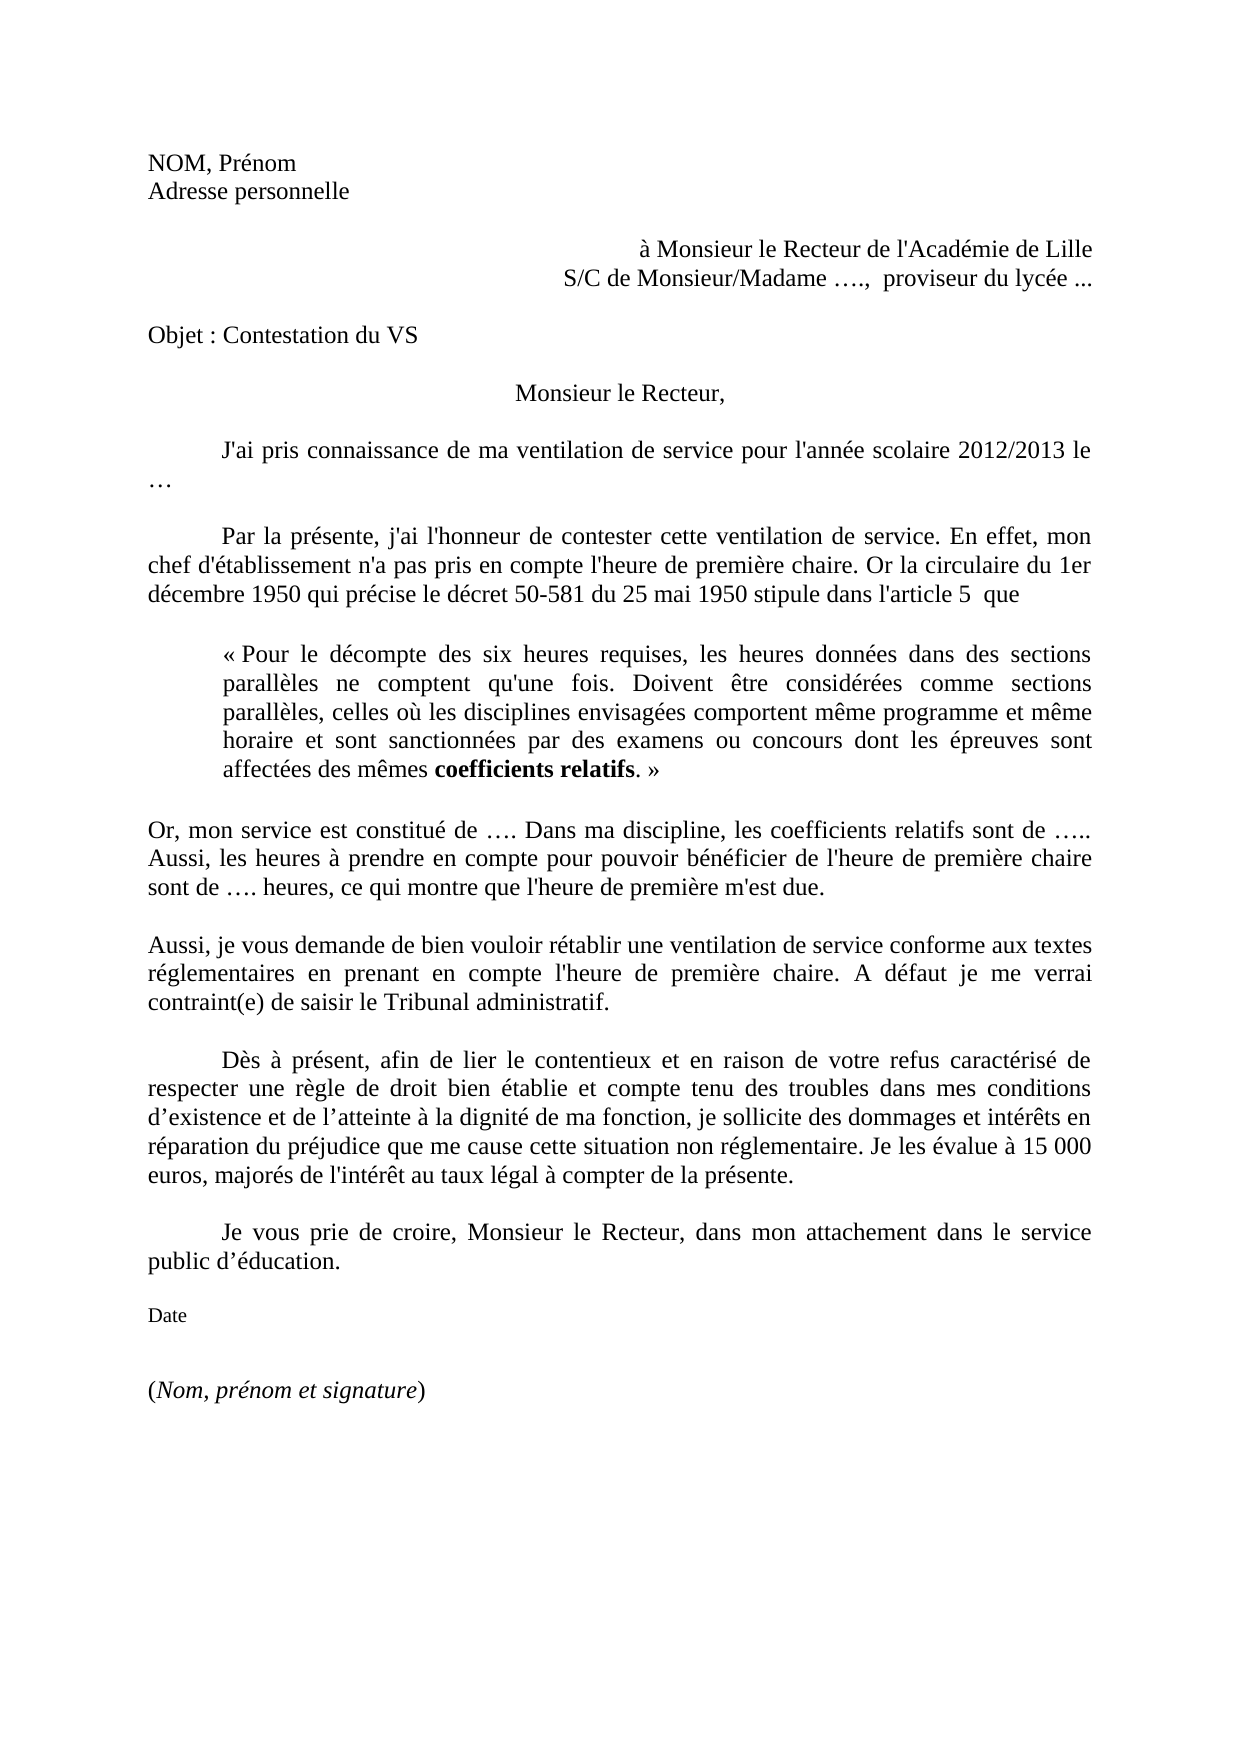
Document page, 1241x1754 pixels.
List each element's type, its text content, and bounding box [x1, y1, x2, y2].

text Dès à présent, afin de lier le contentieux et en raison de votre refus caractérisé de respecter une règle de droit bien établie et compte tenu des troubles dans mes conditions d’existence et de l’atteinte à la dignité de ma fonction, je sollicite des dommages et intérêts en réparation du préjudice que me cause cette situation non réglementaire. Je les évalue à 15 000 euros, majorés de l'intérêt au taux légal à compter de la présente. [148, 1045, 1093, 1188]
text Je vous prie de croire, Monsieur le Recteur, dans mon attachement dans le service public d’éducation. [148, 1217, 1093, 1275]
text J'ai pris connaissance de ma ventilation de service pour l'année scolaire 2012/2013 le … [148, 435, 1093, 493]
text Monsieur le Recteur, [148, 378, 1093, 406]
text à Monsieur le Recteur de l'Académie de Lille [148, 234, 1093, 263]
text Aussi, je vous demande de bien vouloir rétablir une ventilation de service conforme aux textes réglementaires en prenant en compte l'heure de première chaire. A défaut je me verrai contraint(e) de saisir le Tribunal administratif. [148, 930, 1093, 1016]
text (Nom, prénom et signature) [148, 1376, 1093, 1404]
text S/C de Monsieur/Madame …., proviseur du lycée ... [148, 263, 1093, 291]
text Par la présente, j'ai l'honneur de contester cette ventilation de service. En effet, mon chef d'établissement n'a pas pris en compte l'heure de première chaire. Or la circulaire du 1er décembre 1950 qui précise le décret 50-581 du 25 mai 1950 stipule dans l'article 5 que [148, 521, 1093, 608]
text Date [148, 1303, 1093, 1376]
text Objet : Contestation du VS [148, 320, 1093, 349]
text NOM, Prénom Adresse personnelle [148, 148, 1093, 205]
text « Pour le décompte des six heures requises, les heures données dans des sections parallèles ne comptent qu'une fois. Doivent être considérées comme sections parallèles, celles où les disciplines envisagées comportent même programme et même horaire et sont sanctionnées par des examens ou concours dont les épreuves sont affectées des mêmes coefficients relatifs. » [223, 639, 1093, 783]
text Or, mon service est constitué de …. Dans ma discipline, les coefficients relatifs sont de ….. Aussi, les heures à prendre en compte pour pouvoir bénéficier de l'heure de première chaire sont de …. heures, ce qui montre que l'heure de première m'est due. [148, 815, 1093, 901]
